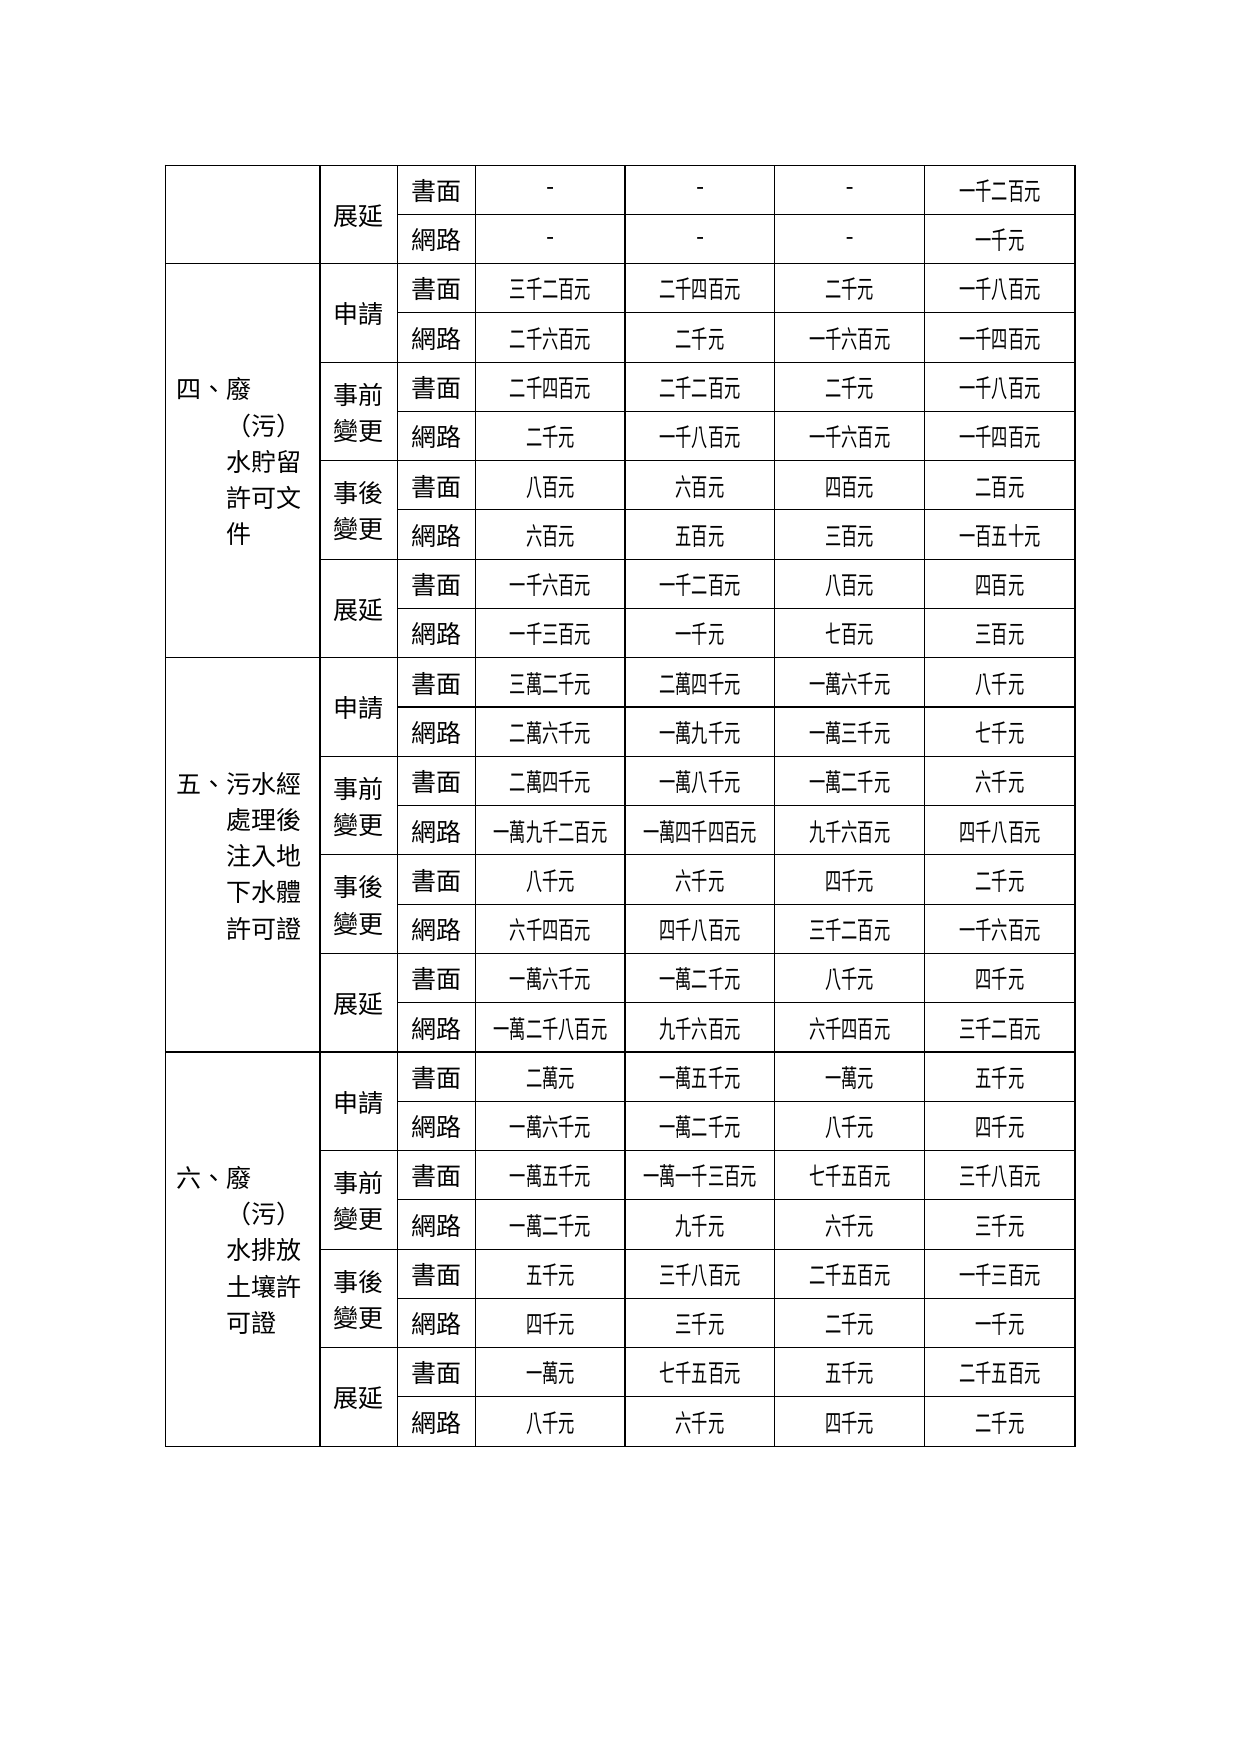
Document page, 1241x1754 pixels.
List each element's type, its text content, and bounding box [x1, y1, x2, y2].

table_cell 一千二百元 [925, 166, 1074, 214]
table_cell - [476, 166, 624, 214]
table_cell 六百元 [476, 510, 624, 559]
table_cell 網路 [398, 1299, 475, 1347]
table_cell 事前變更 [321, 363, 397, 460]
table_cell 一千二百元 [626, 560, 774, 608]
table_cell 事後變更 [321, 855, 397, 953]
table_cell 五千元 [476, 1250, 624, 1298]
table_cell 一萬五千元 [626, 1053, 774, 1101]
table_cell 一千三百元 [476, 609, 624, 657]
table_cell 一千六百元 [775, 412, 924, 460]
table_cell 二千五百元 [775, 1250, 924, 1298]
table_cell 一萬元 [476, 1348, 624, 1396]
table_cell 書面 [398, 1151, 475, 1199]
table_cell 網路 [398, 510, 475, 559]
table_cell 事前變更 [321, 757, 397, 854]
table_cell 展延 [321, 166, 397, 263]
table_cell 一千元 [626, 609, 774, 657]
table_cell 六、廢（污）水排放土壤許可證 [166, 1053, 319, 1446]
table_cell 二萬六千元 [476, 708, 624, 756]
table_cell - [476, 215, 624, 263]
table_cell 網路 [398, 905, 475, 953]
table_cell 三千八百元 [626, 1250, 774, 1298]
table_cell 四千八百元 [626, 905, 774, 953]
table_cell 申請 [321, 264, 397, 362]
table_cell 二千元 [476, 412, 624, 460]
table_cell 二千四百元 [626, 264, 774, 312]
table_cell 一萬元 [775, 1053, 924, 1101]
table_cell 一萬六千元 [476, 954, 624, 1002]
table_cell 書面 [398, 264, 475, 312]
table_cell 一萬九千元 [626, 708, 774, 756]
table_cell 六千元 [626, 855, 774, 903]
table_cell 三千二百元 [476, 264, 624, 312]
table_cell 申請 [321, 658, 397, 756]
table_cell 書面 [398, 560, 475, 608]
table_cell 網路 [398, 708, 475, 756]
table_cell 六千元 [925, 757, 1074, 805]
table_cell 七千五百元 [775, 1151, 924, 1199]
table_cell 網路 [398, 1003, 475, 1051]
table_cell 書面 [398, 757, 475, 805]
table_cell 一萬五千元 [476, 1151, 624, 1199]
table_cell - [775, 166, 924, 214]
table_cell 一千三百元 [925, 1250, 1074, 1298]
table_cell 書面 [398, 658, 475, 706]
table_cell 六百元 [626, 461, 774, 509]
table_cell - [626, 215, 774, 263]
table_cell 六千元 [775, 1200, 924, 1248]
table_cell 書面 [398, 461, 475, 509]
table_cell 二萬四千元 [626, 658, 774, 706]
table_cell 八千元 [775, 1102, 924, 1150]
table_cell 一千元 [925, 1299, 1074, 1347]
table_cell 一千元 [925, 215, 1074, 263]
table_cell 網路 [398, 609, 475, 657]
table_cell 七千元 [925, 708, 1074, 756]
table_cell 二萬元 [476, 1053, 624, 1101]
table_cell 書面 [398, 363, 475, 411]
table_cell 三千二百元 [775, 905, 924, 953]
table_cell 書面 [398, 166, 475, 214]
table_cell 二千元 [925, 1397, 1074, 1446]
table_cell 七百元 [775, 609, 924, 657]
table_cell 二千二百元 [626, 363, 774, 411]
table_cell 網路 [398, 806, 475, 854]
table_cell 八百元 [775, 560, 924, 608]
table_cell 八百元 [476, 461, 624, 509]
table_cell 網路 [398, 412, 475, 460]
table_cell 三萬二千元 [476, 658, 624, 706]
table_cell 二千元 [775, 363, 924, 411]
table_cell 網路 [398, 1397, 475, 1446]
table_cell 五千元 [925, 1053, 1074, 1101]
table_cell 四千元 [775, 855, 924, 903]
table_cell 書面 [398, 1250, 475, 1298]
table_cell 網路 [398, 215, 475, 263]
table_cell 八千元 [775, 954, 924, 1002]
table_cell 二萬四千元 [476, 757, 624, 805]
table_cell 四百元 [775, 461, 924, 509]
table_cell 三千八百元 [925, 1151, 1074, 1199]
table_cell 九千六百元 [775, 806, 924, 854]
table_cell 四百元 [925, 560, 1074, 608]
table_cell 三百元 [925, 609, 1074, 657]
table_cell 一萬六千元 [476, 1102, 624, 1150]
table_cell 九千六百元 [626, 1003, 774, 1051]
table_cell 事前變更 [321, 1151, 397, 1248]
table_cell 一萬二千元 [626, 954, 774, 1002]
table_cell 一萬八千元 [626, 757, 774, 805]
table_cell 四千元 [925, 954, 1074, 1002]
table_cell 事後變更 [321, 461, 397, 559]
table_cell 二千五百元 [925, 1348, 1074, 1396]
table_cell - [775, 215, 924, 263]
table_cell 四千元 [775, 1397, 924, 1446]
table_cell 四千元 [476, 1299, 624, 1347]
table_cell 三千元 [626, 1299, 774, 1347]
table_cell 二千元 [626, 313, 774, 362]
table_cell 三千二百元 [925, 1003, 1074, 1051]
table_cell 一萬二千元 [626, 1102, 774, 1150]
table_cell 一千四百元 [925, 412, 1074, 460]
table_cell 二百元 [925, 461, 1074, 509]
table_cell 八千元 [476, 855, 624, 903]
table_cell 一萬九千二百元 [476, 806, 624, 854]
table_cell 六千四百元 [476, 905, 624, 953]
table_cell 事後變更 [321, 1250, 397, 1347]
table_cell 書面 [398, 1348, 475, 1396]
table_cell 網路 [398, 1200, 475, 1248]
table_cell 網路 [398, 313, 475, 362]
table_cell 二千六百元 [476, 313, 624, 362]
table_cell 書面 [398, 855, 475, 903]
table_cell 一千六百元 [476, 560, 624, 608]
table_cell 八千元 [925, 658, 1074, 706]
table_cell - [626, 166, 774, 214]
table_cell 網路 [398, 1102, 475, 1150]
table_cell 一千六百元 [925, 905, 1074, 953]
table_cell 書面 [398, 1053, 475, 1101]
table_cell 五百元 [626, 510, 774, 559]
table_cell 一百五十元 [925, 510, 1074, 559]
table_cell 一千八百元 [925, 363, 1074, 411]
table_cell 五千元 [775, 1348, 924, 1396]
table_cell 展延 [321, 954, 397, 1051]
table_cell 書面 [398, 954, 475, 1002]
table_cell 一千八百元 [626, 412, 774, 460]
table_cell 四、廢（污）水貯留許可文件 [166, 264, 319, 657]
table_cell 四千元 [925, 1102, 1074, 1150]
table_cell 一萬一千三百元 [626, 1151, 774, 1199]
table_cell 二千元 [775, 1299, 924, 1347]
table_cell 二千四百元 [476, 363, 624, 411]
table_cell 一萬二千八百元 [476, 1003, 624, 1051]
table_cell 七千五百元 [626, 1348, 774, 1396]
table_cell 一萬四千四百元 [626, 806, 774, 854]
table_cell 六千四百元 [775, 1003, 924, 1051]
table_cell 展延 [321, 560, 397, 657]
table_cell 二千元 [775, 264, 924, 312]
table_cell 展延 [321, 1348, 397, 1446]
table_cell [166, 166, 319, 263]
table_cell 申請 [321, 1053, 397, 1150]
table_cell 一萬二千元 [775, 757, 924, 805]
table_cell 三百元 [775, 510, 924, 559]
table_cell 八千元 [476, 1397, 624, 1446]
table_cell 五、污水經處理後注入地下水體許可證 [166, 658, 319, 1051]
table_cell 四千八百元 [925, 806, 1074, 854]
table_cell 一萬六千元 [775, 658, 924, 706]
table_cell 二千元 [925, 855, 1074, 903]
table_cell 九千元 [626, 1200, 774, 1248]
table_cell 一千六百元 [775, 313, 924, 362]
table_cell 一千八百元 [925, 264, 1074, 312]
table_cell 一千四百元 [925, 313, 1074, 362]
table_cell 六千元 [626, 1397, 774, 1446]
table_cell 一萬二千元 [476, 1200, 624, 1248]
table_cell 三千元 [925, 1200, 1074, 1248]
table_cell 一萬三千元 [775, 708, 924, 756]
